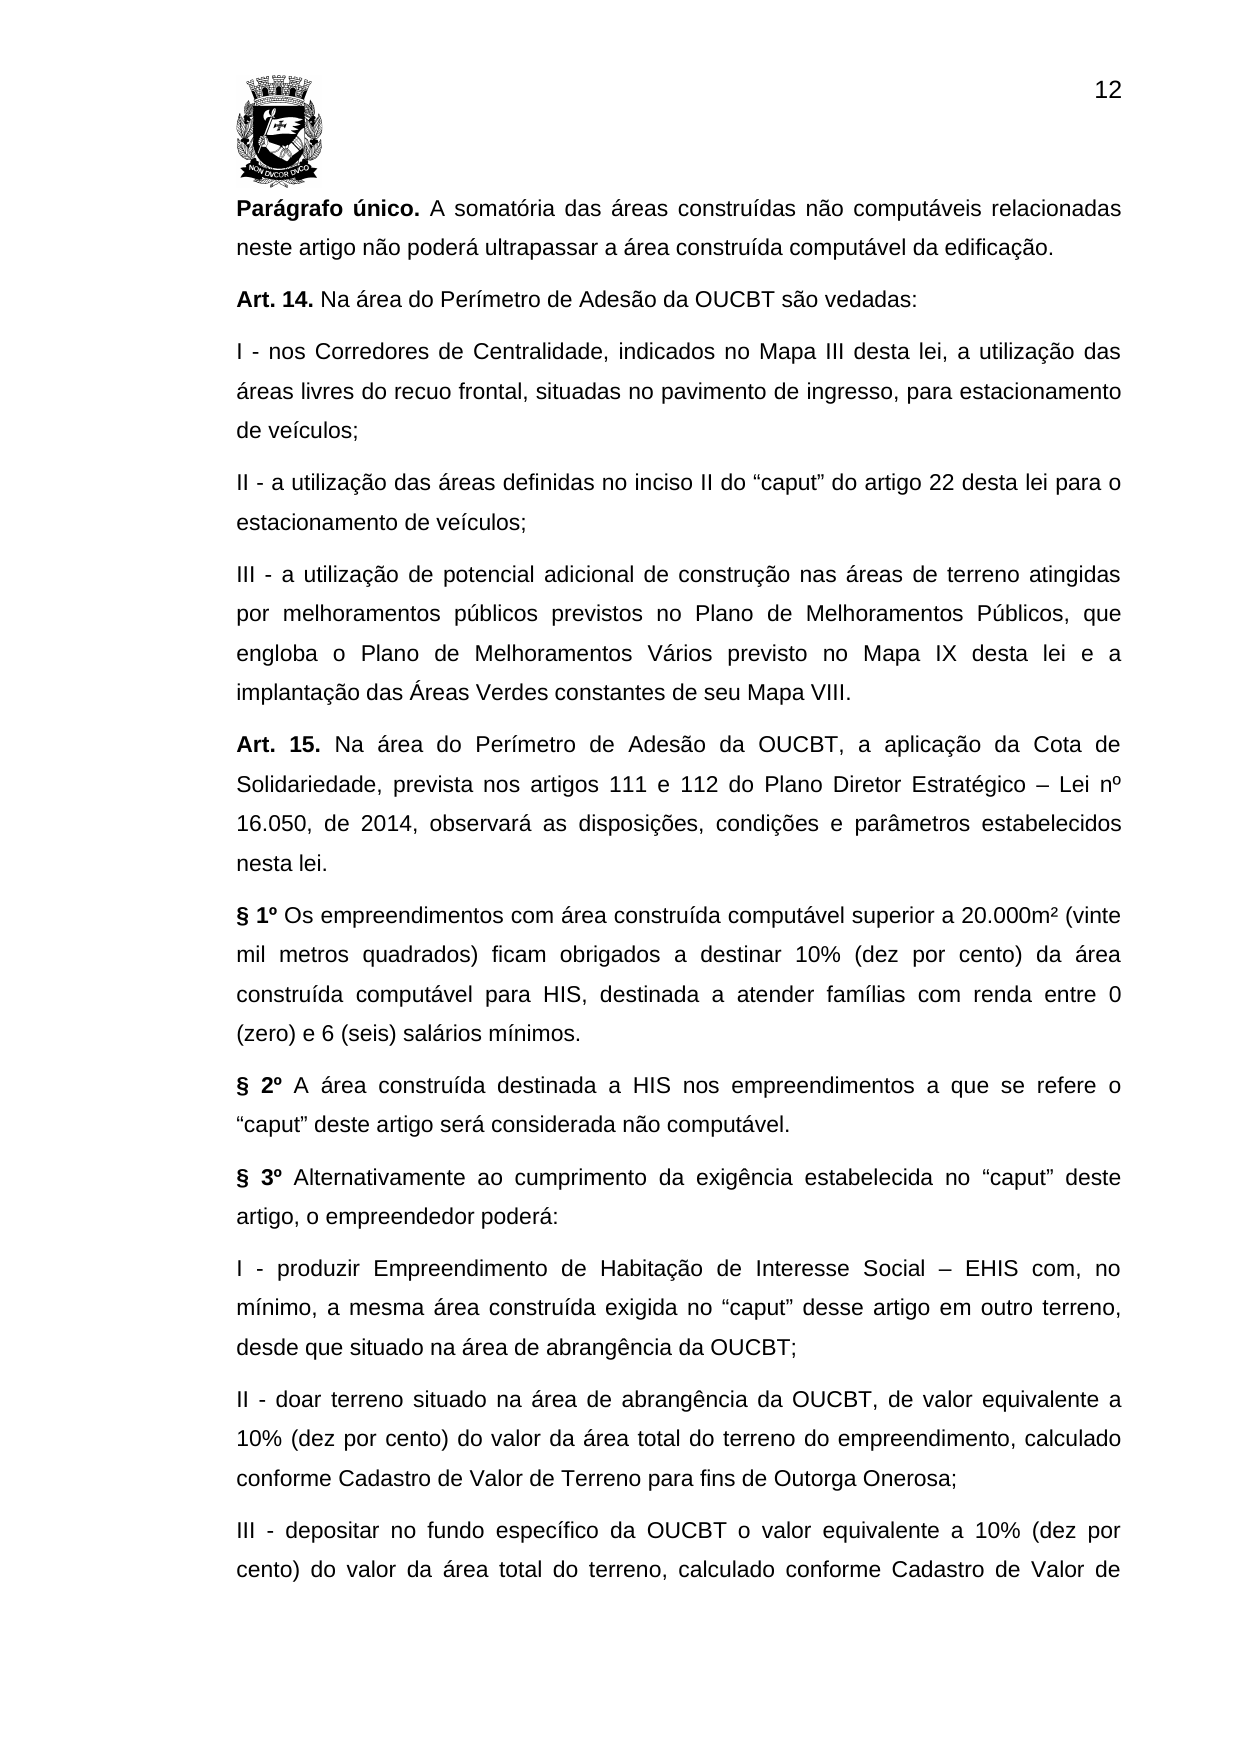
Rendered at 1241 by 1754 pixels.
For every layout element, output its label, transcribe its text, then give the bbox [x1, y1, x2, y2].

text § 3º Alternativamente ao cumprimento da exigência estabelecida no “caput” deste artigo, o empreendedor poderá: [236, 1163, 1122, 1229]
text § 2º A área construída destinada a HIS nos empreendimentos a que se refere o “caput” deste artigo será considerada não computável. [236, 1072, 1122, 1138]
text I - produzir Empreendimento de Habitação de Interesse Social – EHIS com, no mínimo, a mesma área construída exigida no “caput” desse artigo em outro terreno, desde que situado na área de abrangência da OUCBT; [236, 1255, 1122, 1360]
text III - a utilização de potencial adicional de construção nas áreas de terreno atingidas por melhoramentos públicos previstos no Plano de Melhoramentos Públicos, que engloba o Plano de Melhoramentos Vários previsto no Mapa IX desta lei e a implantação das Áreas Verdes constantes de seu Mapa VIII. [236, 561, 1122, 706]
text Parágrafo único. A somatória das áreas construídas não computáveis relacionadas neste artigo não poderá ultrapassar a área construída computável da edificação. [236, 195, 1122, 261]
text § 1º Os empreendimentos com área construída computável superior a 20.000m² (vinte mil metros quadrados) ficam obrigados a destinar 10% (dez por cento) da área construída computável para HIS, destinada a atender famílias com renda entre 0 (zero) e 6 (seis) salários mínimos. [236, 902, 1122, 1046]
text I - nos Corredores de Centralidade, indicados no Mapa III desta lei, a utilização das áreas livres do recuo frontal, situadas no pavimento de ingresso, para estacionamento de veículos; [236, 338, 1122, 444]
text II - doar terreno situado na área de abrangência da OUCBT, de valor equivalente a 10% (dez por cento) do valor da área total do terreno do empreendimento, calculado conforme Cadastro de Valor de Terreno para fins de Outorga Onerosa; [236, 1386, 1122, 1491]
text II - a utilização das áreas definidas no inciso II do “caput” do artigo 22 desta lei para o estacionamento de veículos; [236, 469, 1122, 535]
text Art. 15. Na área do Perímetro de Adesão da OUCBT, a aplicação da Cota de Solidariedade, prevista nos artigos 111 e 112 do Plano Diretor Estratégico – Lei nº 16.050, de 2014, observará as disposições, condições e parâmetros estabelecidos nesta lei. [236, 731, 1122, 876]
text Art. 14. Na área do Perímetro de Adesão da OUCBT são vedadas: [236, 286, 1122, 313]
text III - depositar no fundo específico da OUCBT o valor equivalente a 10% (dez por cento) do valor da área total do terreno, calculado conforme Cadastro de Valor de [236, 1517, 1122, 1583]
